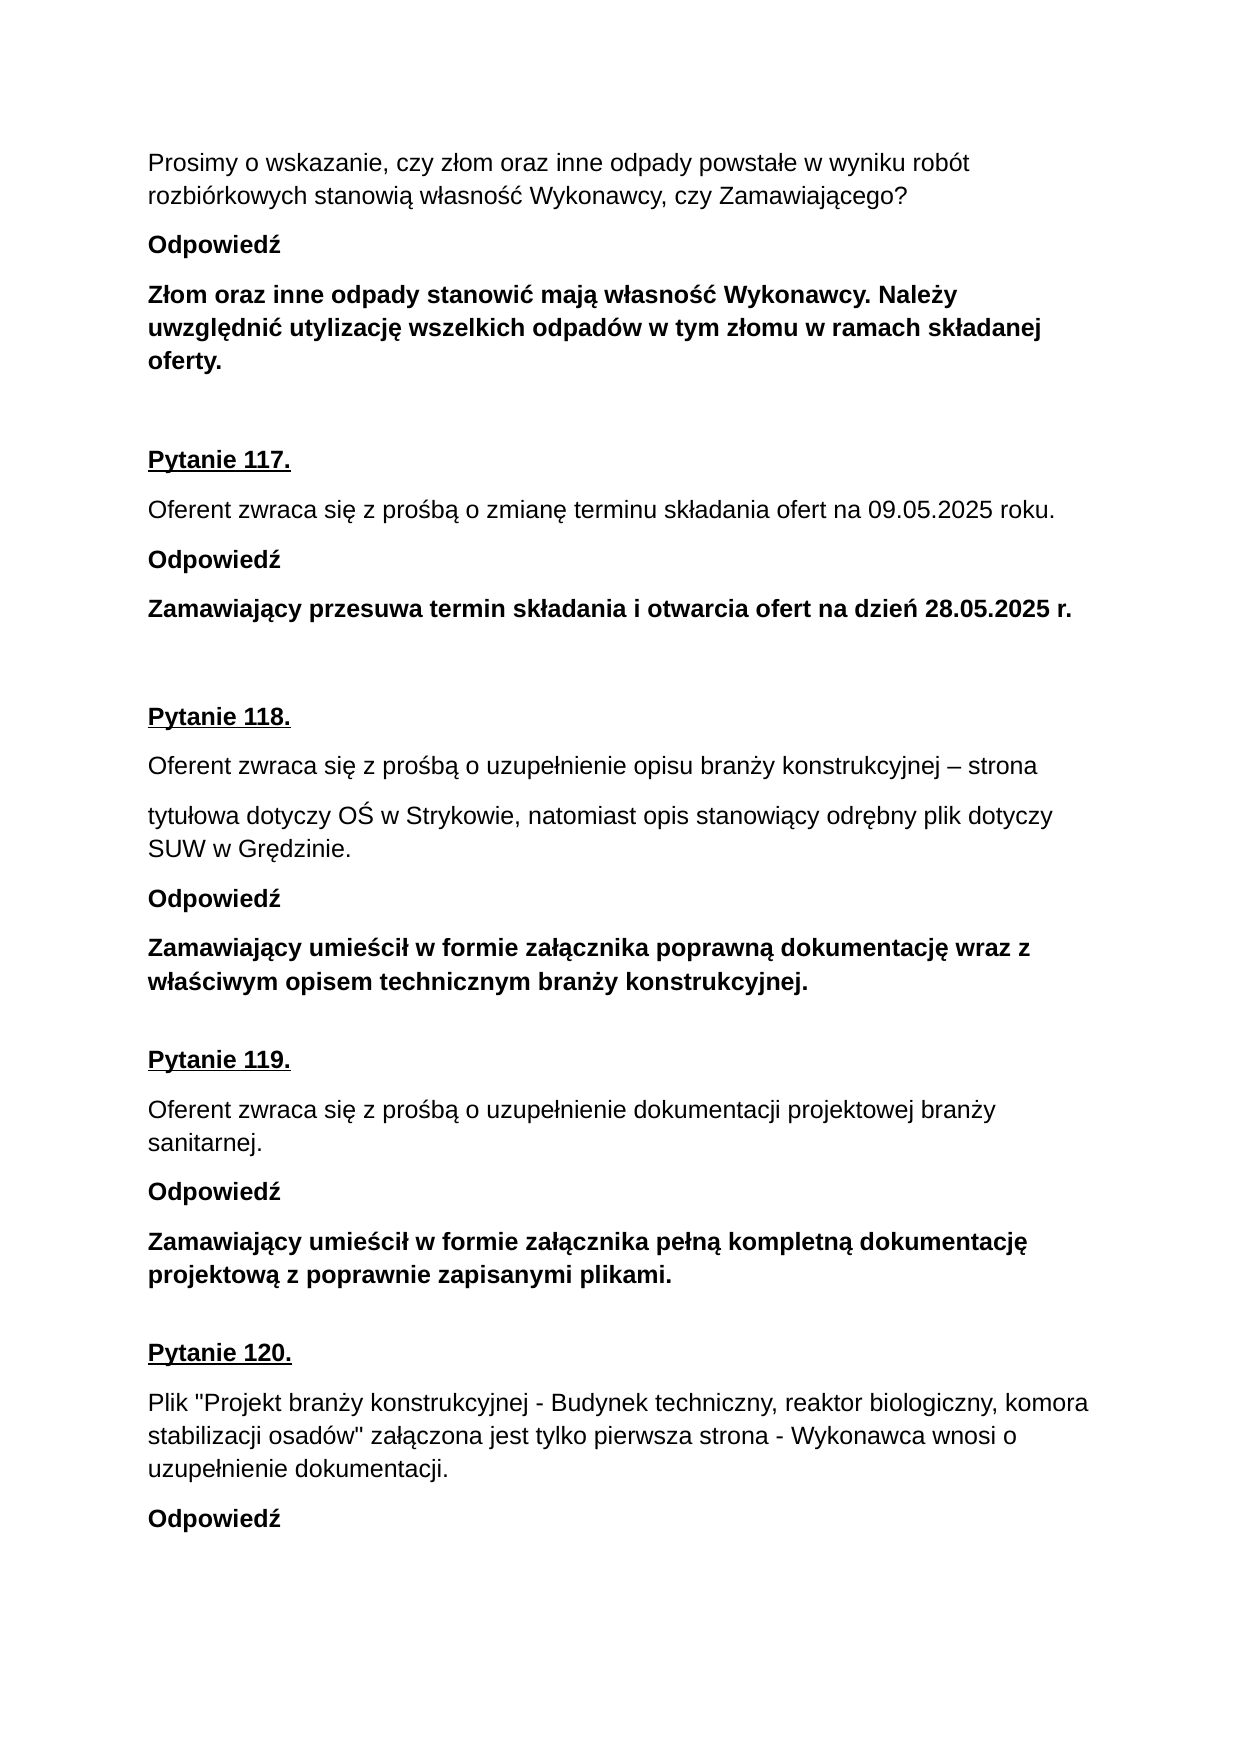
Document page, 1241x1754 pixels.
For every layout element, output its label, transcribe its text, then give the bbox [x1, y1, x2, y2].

text Oferent zwraca się z prośbą o zmianę terminu składania ofert na 09.05.2025 roku. [148, 495, 1093, 524]
text Pytanie 118. [148, 702, 1093, 730]
text Odpowiedź [148, 230, 1093, 259]
text Oferent zwraca się z prośbą o uzupełnienie opisu branży konstrukcyjnej – strona [148, 751, 1093, 780]
text Złom oraz inne odpady stanowić mają własność Wykonawcy. Należy uwzględnić utylizację wszelkich odpadów w tym złomu w ramach składanej oferty. [148, 280, 1093, 375]
text Odpowiedź [148, 545, 1093, 573]
text Pytanie 119. [148, 1045, 1093, 1074]
text Odpowiedź [148, 1177, 1093, 1206]
text tytułowa dotyczy OŚ w Strykowie, natomiast opis stanowiący odrębny plik dotyczy SUW w Grędzinie. [148, 801, 1093, 863]
text Odpowiedź [148, 1504, 1093, 1533]
text Zamawiający umieścił w formie załącznika poprawną dokumentację wraz z właściwym opisem technicznym branży konstrukcyjnej. [148, 933, 1093, 995]
text Zamawiający przesuwa termin składania i otwarcia ofert na dzień 28.05.2025 r. [148, 594, 1093, 623]
text Pytanie 117. [148, 445, 1093, 474]
text Odpowiedź [148, 884, 1093, 912]
text Zamawiający umieścił w formie załącznika pełną kompletną dokumentację projektową z poprawnie zapisanymi plikami. [148, 1227, 1093, 1289]
text Oferent zwraca się z prośbą o uzupełnienie dokumentacji projektowej branży sanitarnej. [148, 1094, 1093, 1156]
text Plik "Projekt branży konstrukcyjnej - Budynek techniczny, reaktor biologiczny, komora stabilizacji osadów" załączona jest tylko pierwsza strona - Wykonawca wnosi o uzupełnienie dokumentacji. [148, 1388, 1093, 1483]
text Pytanie 120. [148, 1338, 1093, 1367]
text Prosimy o wskazanie, czy złom oraz inne odpady powstałe w wyniku robót rozbiórkowych stanowią własność Wykonawcy, czy Zamawiającego? [148, 148, 1093, 209]
